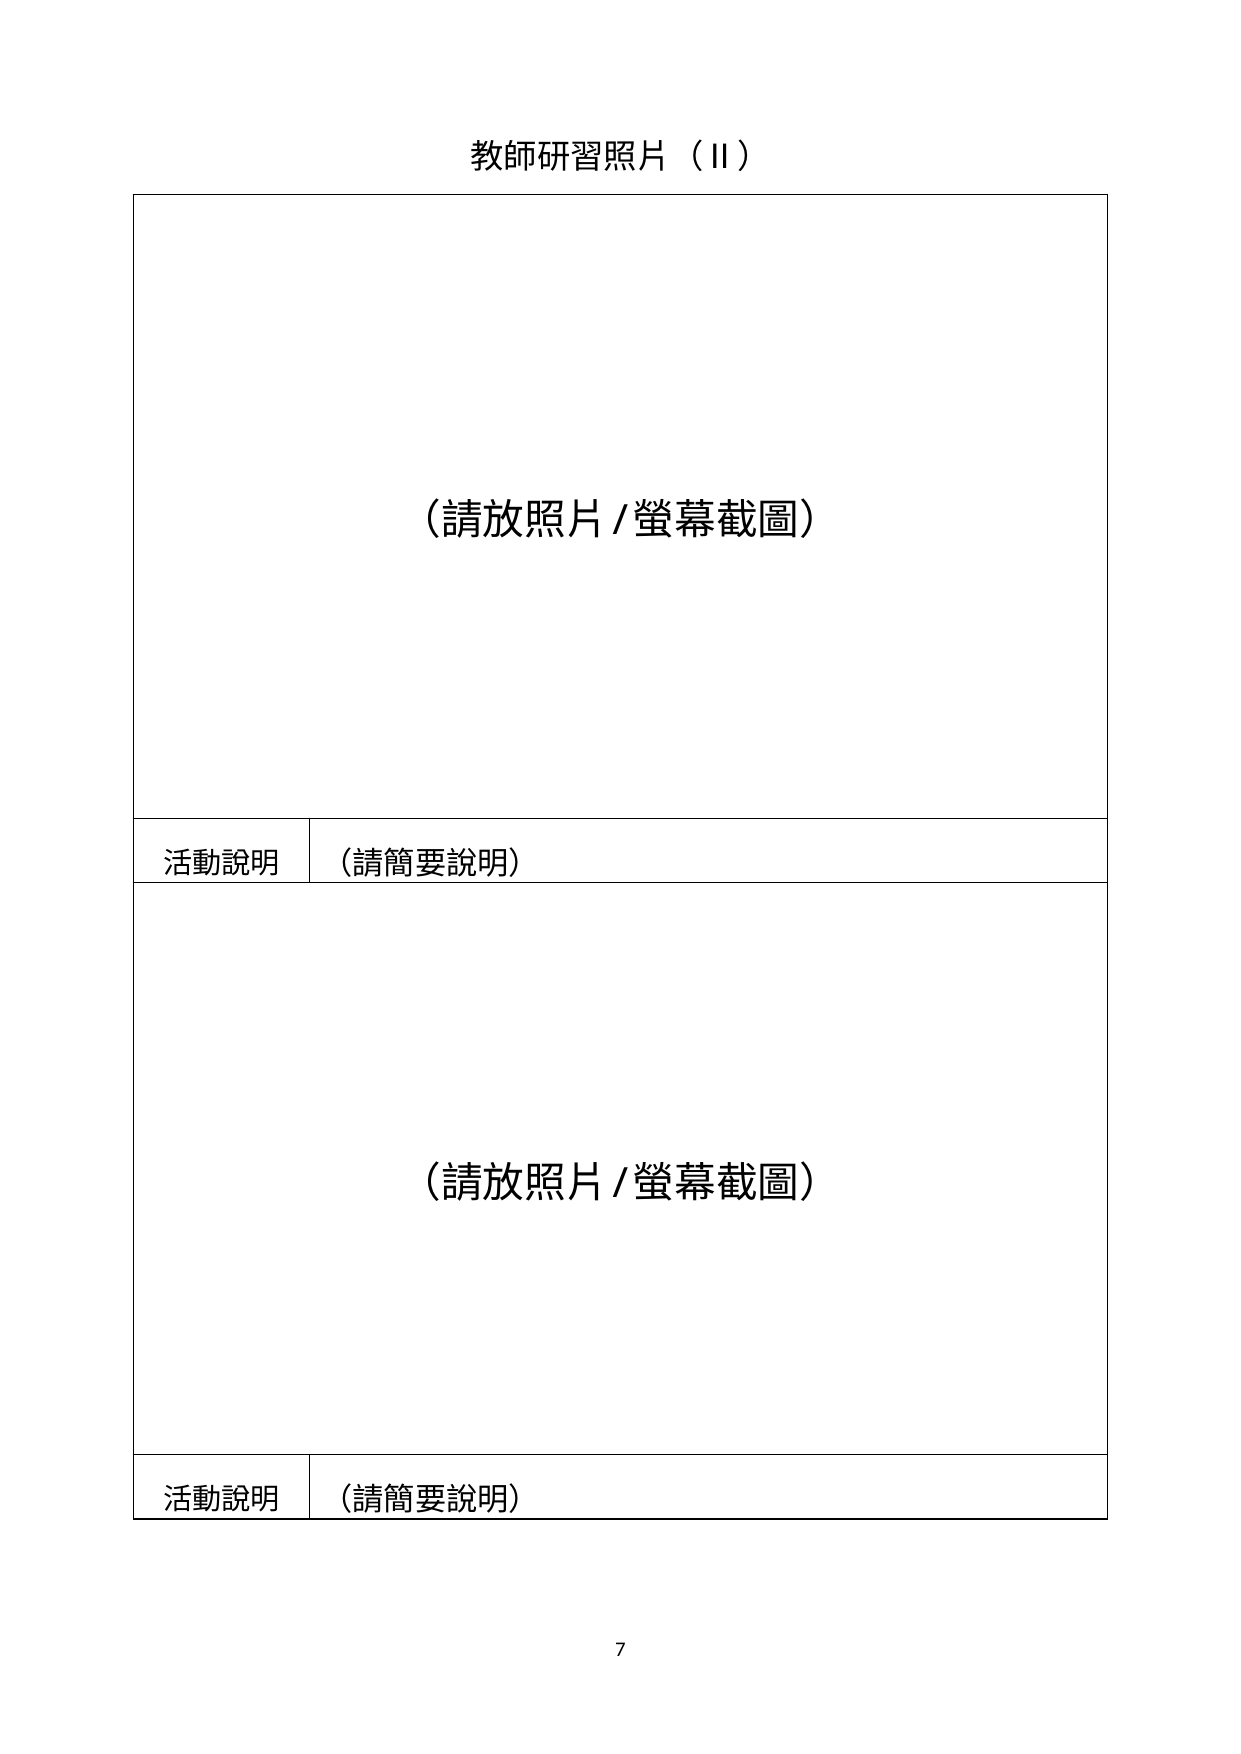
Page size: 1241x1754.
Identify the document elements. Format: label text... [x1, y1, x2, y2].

table_header （請放照片/螢幕截圖） [134, 195, 1107, 817]
table_cell （請簡要說明） [310, 1455, 1107, 1518]
table_cell （請放照片/螢幕截圖） [134, 883, 1107, 1454]
table_cell 活動說明 [134, 1455, 309, 1518]
table_cell （請簡要說明） [310, 819, 1107, 882]
text 教師研習照片（Ⅱ） [118, 112, 1122, 175]
table_cell 活動說明 [134, 819, 309, 882]
